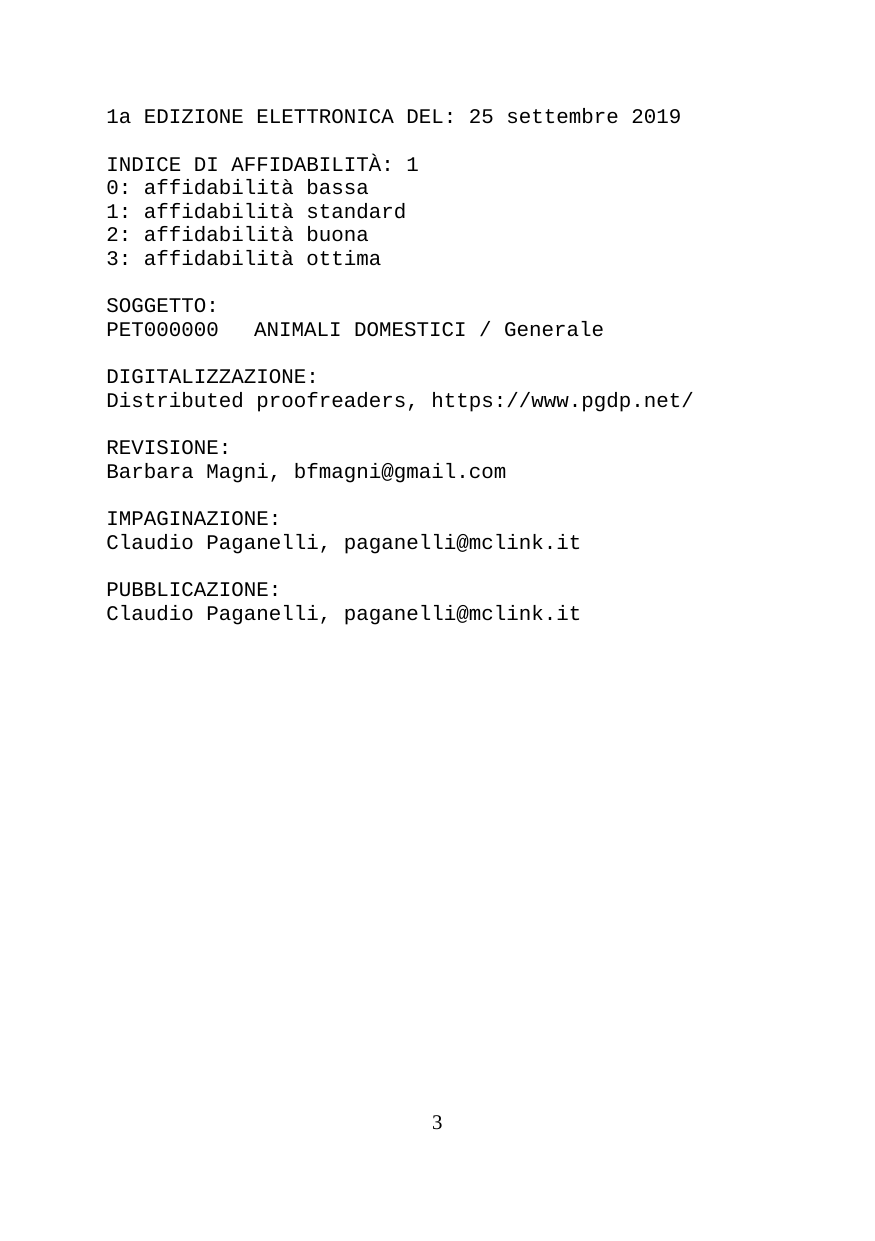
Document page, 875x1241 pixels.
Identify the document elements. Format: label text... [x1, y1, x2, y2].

text Claudio Paganelli, paganelli@mclink.it [106, 603, 768, 626]
text PUBBLICAZIONE: [106, 579, 768, 603]
text SOGGETTO: [106, 295, 768, 319]
text INDICE DI AFFIDABILITÀ: 1 [106, 153, 768, 177]
text IMPAGINAZIONE: [106, 508, 768, 532]
text 1a EDIZIONE ELETTRONICA DEL: 25 settembre 2019 [106, 106, 768, 130]
text DIGITALIZZAZIONE: [106, 366, 768, 390]
text Barbara Magni, bfmagni@gmail.com [106, 461, 768, 484]
text 2: affidabilità buona [106, 224, 768, 248]
text 3: affidabilità ottima [106, 248, 768, 272]
text 0: affidabilità bassa [106, 177, 768, 201]
text Distributed proofreaders, https://www.pgdp.net/ [106, 390, 768, 414]
text 1: affidabilità standard [106, 201, 768, 224]
text Claudio Paganelli, paganelli@mclink.it [106, 532, 768, 556]
text PET000000 ANIMALI DOMESTICI / Generale [106, 319, 768, 343]
text REVISIONE: [106, 437, 768, 461]
